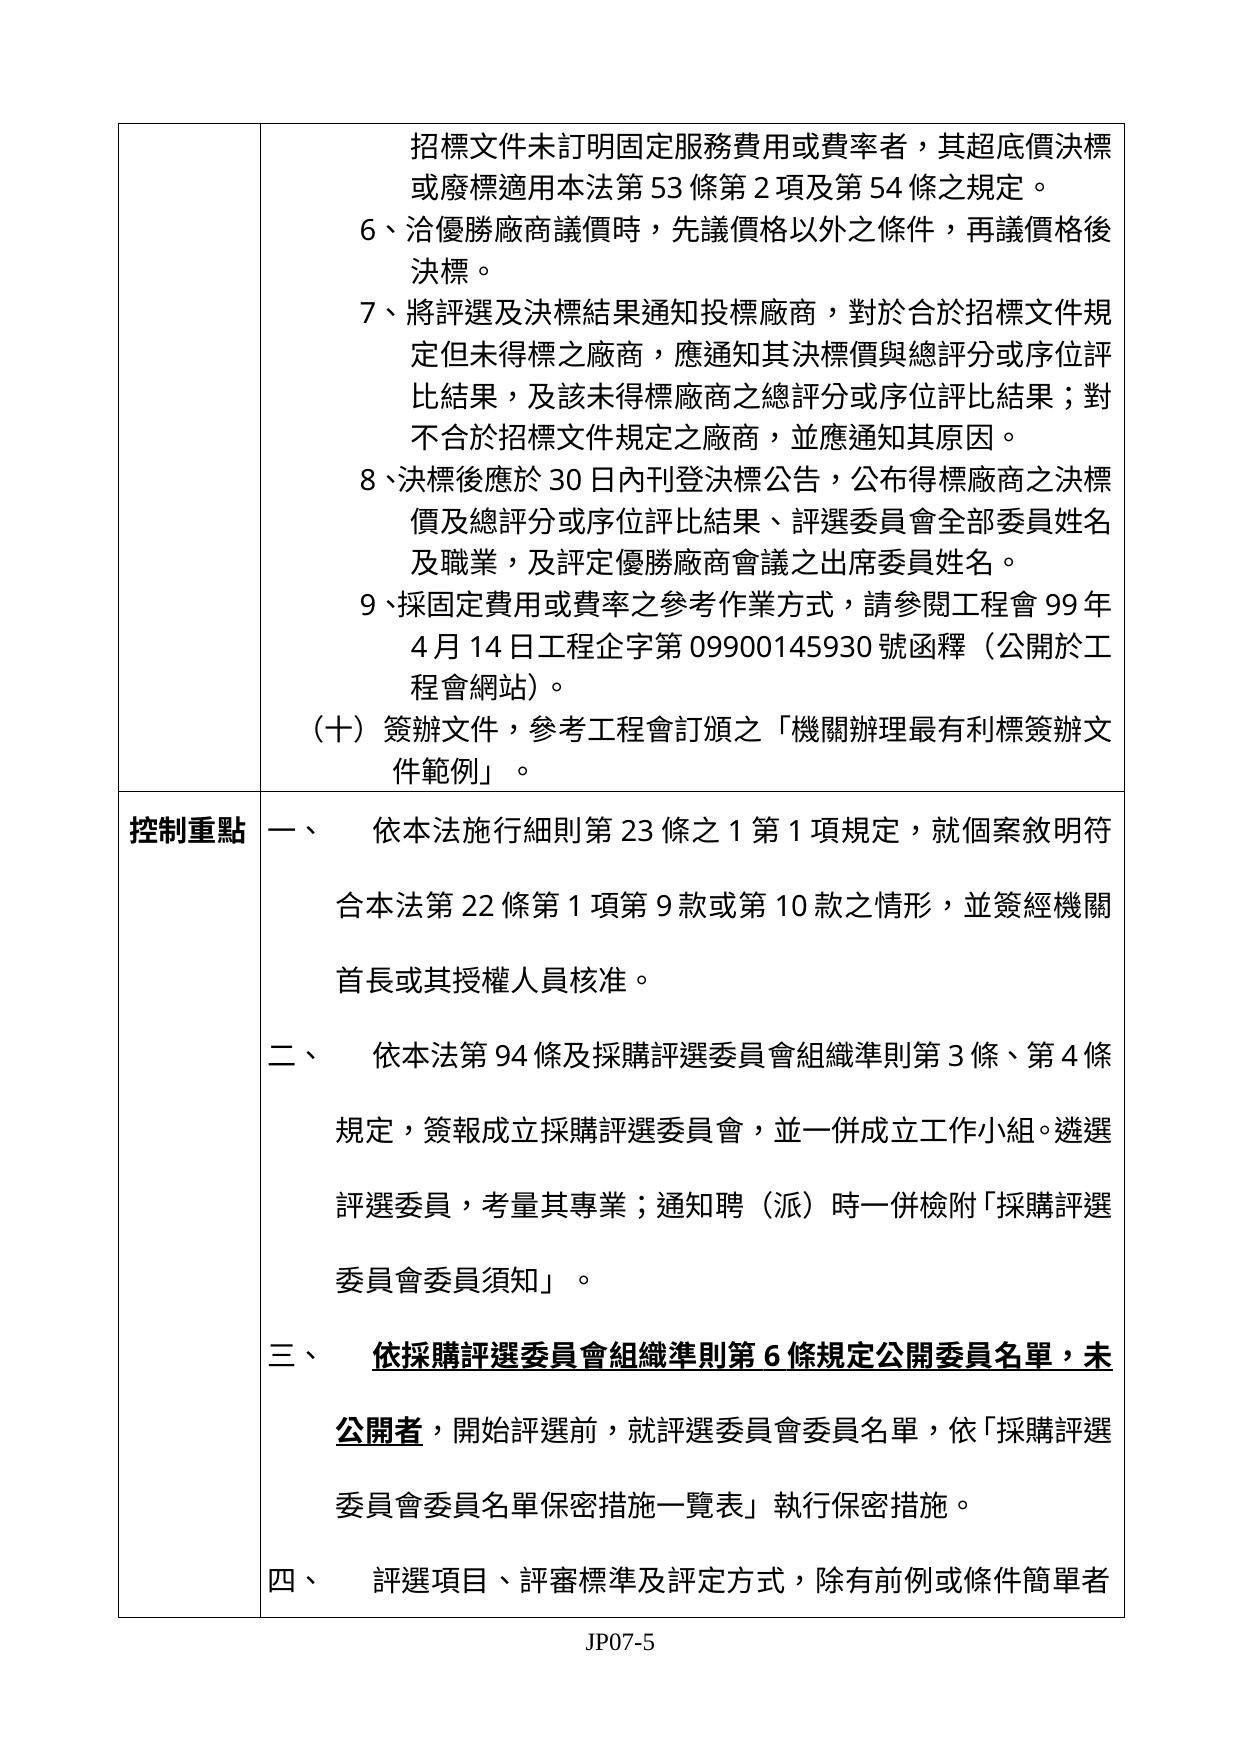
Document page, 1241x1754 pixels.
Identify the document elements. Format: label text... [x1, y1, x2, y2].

table_cell 控制重點 [119, 792, 260, 1617]
table_cell 依本法施行細則第23條之1第1項規定，就個案敘明符合本法第22條第1項第9款或第10款之情形，並簽經機關首長或其授權人員核准。 依本法第94條及採購評選委員會組織準則第3條、第4條規定，簽報成立採購評選委員會，並一併成立工作小組。遴選評選委員，考量其專業；通知聘（派）時一併檢附「採購評選委員會委員須知」。 依採購評選委員會組織準則第6條規定公開委員名單，未公開者，開始評選前，就評選委員會委員名單，依「採購評選委員會委員名單保密措施一覽表」執行保密措施。 評選項目、評審標準及評定方式，除有前例或條件簡單者外，由採購評選委員會訂定或審定，且其權重及配分設定合理（例如簡報不得高於20%；非採固定費用或費率決標，其價格納入評分或評比者為20%至50%間）。 確認招標文件應載事項及等標期均符合規定。 工作小組應於評選會議召開前擬具初審意見，且其內容包含所有應載事項。 評選委員會議召開時： （一）確認委員出席人數與出席之外聘專家學者人數及其占出席委員人數比率符合規定，無應辭職或予以解聘情形，且委員全程參與，並親自評分。 （二）委員如有因故未能繼續擔任委員，致委員總額或外聘專家、學者人數未達規定者，應另行遴選委員補足之。 （三）有簡報程序者，不允許廠商利用簡報更改其投標文件內容；廠商另外提出變更或補充資料者，該資料不納入評選。 （四）就評選項目、受評廠商資料、工作小組擬具之初審意見，逐項討論後再進行評選。 （五）不同委員之評選結果有明顯差異者，由召集人提交委員會議議決或辦理複評。本委員會或個別委員評選結果與工作小組初審意見有異時，是否敘明理由列入會議紀錄。 （六）就評選結果彙整製作總表，並製作評選會議紀錄，由出席委員簽名，其內容須符合法令規定。 （七）工作小組擬具初審意見及評選委員會審查、議決等評選作業，以記名方式秘密為之。 善用協商程序，協商時平等對待所有合於招標文件規定之廠商，並作成協商紀錄。 廠商於協商後重行遞送之投標文件，其有與協商無關或不受影響之項目者，該項目不予評選，並以重行遞送前之內容為準。 採購評選委員會如辦理第2次綜合評選，其未參與第1次評選之委員，不得參與該第2次之評選。辦理第3次綜合評選者，亦同。 評選委員會議評選出優勝廠商後，評選結果應簽報機關首長或其授權人員核定，再續辦議價程序。 議價與決標： （一）按優勝序位，依序與優勝廠商辦理議價；有2家以上廠商為同一優勝序位者，以標價低者優先議價。 （二）機關與評選優勝廠商議價，不能降低或刪減招標文件要求或廠商投標文件所承諾事項之情形。 （三）機關洽優勝廠商議價之程序，須於報價有效期內及時完成。 機關對於評選委員會違反本法之決議，不得接受；發現評選作業足以影響採購公正之違法或不當行為者，應依本法第48條第1項第2款規定不予開標決標。其涉及違法失職行為者，應依相關規定懲處。 通知各投標廠商評選及決標結果，並於決標後30日內刊登決標公告；對不合於招標文件規定之廠商，通知其原因。 簽辦文件，參考工程會訂頒之「機關辦理最有利標簽辦文件範例」，公開於工程會網站(https://www.pcc.gov.tw\政府採購\採購手冊及範例\機關辦理最有利標簽辦文件範例\準用最有利標)。 不可有「最有利標錯誤行為態樣」之情形。 [261, 792, 1124, 1617]
table_cell [119, 124, 260, 791]
table_cell 適用於依政府採購法（下稱本法）第22條第1項第9款或第10款規定，採限制性招標方式，公開客觀評選專業服務、技術服務、資訊服務或設計競賽之優勝廠商。 評選優勝廠商之作業，依機關委託專業服務廠商評選及計費辦法第7條；機關委託技術服務廠商評選及計費辦法第22條；機關委託資訊服務廠商評選及計費辦法第10條規定；機關辦理設計競賽廠商評選及計費辦法第9條規定，準用本法有關最有利標之評選規定。 作業程序： （一）確認採購性質屬專業服務（或技術服務或資訊服務或設計競賽）之勞務採購。 （二）未達公告金額之採購，如依本法第22條第1項第9款或第10款辦理評選，評選程序與公告金額以上之採購規定相同。如依中央機關未達公告金額採購招標辦法第2條第1項第3款以公開取得書面報價或企劃書，參考最有利標精神擇符合需要之廠商，請另詳「未達公告金額之採購，公開取得書面報價或企劃書，參考最有利標精神擇符合需要之廠商」作業程序說明表。 （三）依本法第94條、採購評選委員會組織準則及採購評選委員會審議規則規定： 委員會人數為5至17人，其中外聘專家、學者人數不得少於三分之一，委員應就具有與採購案相關專門知識之人員派兼或聘兼之，並注意其操守。通知聘（派）委員時，一併檢附「採購評選委員會委員須知」。 一併成立3人以上之工作小組，其中至少1人具有採購專業人員資格，且與評選委員不得重複。 評選委員會成立後，其委員名單應即公開於主管機關指定之資訊網站；委員名單有變更或補充者，亦同。但經機關衡酌個案特性及實際需要，有不予公開之必要者，不在此限。機關公開委員名單者，公開前應予保密；未公開者，於開始評選前應予保密。 召開評選委員會議，訂定或審定評選項目、評審標準及評定方式。但評選項目、評審標準及評定方式，有前例或條件簡單者，得由機關自行訂定或審定。 委員會議召開時，應有委員總額二分之一以上出席，其決議應經出席委員過半數之同意行之。出席委員中之外聘專家、學者人數應至少2人且不得少於出席人數之三分之一。會議進行中，出席委員人數不符上揭情形者，議案不得提付表決。 會議結束，應製作紀錄，由出席委員全體簽名。 （四）訂定招標文件，辦理招標： 招標文件載明評選項目、評審標準、評選優勝廠商之方式、是否採行協商措施、協商時得更改之項目及應予淘汰或不予評比之情形等。 依案件性質及廠商備標所需時間，訂定合理之等標期限。 辦理招標公告，公開於政府電子採購網，並刊登政府採購公報。 （五）1家廠商投標即可開標，並依招標文件規定之時間及地點開標審查。審標結果與招標文件規定不合者，不得參與後續階段之評選。合格者，由工作小組依據評選項目或評選委員會指定之項目，就受評廠商資料擬具初審意見。 （六）工作小組擬具初審意見，以記名方式秘密為之，其內容載明：（1）採購案名稱；（2）工作小組人員姓名、職業及專長；（3）受評廠商於各評選項目所報內容是否符合招標文件規定；及（4）受評廠商於各評選項目之差異性，連同廠商資料送評選委員會供評選時參考。 （七）擇日召開採購評選委員會議，辦理廠商評選事宜： 會議前，應先確認出席委員人數符合規定（上開（三）之5）。 有簡報程序者，應一併通知受評廠商到場辦理簡報及詢答。廠商另外提出變更或補充資料者，該資料應不納入評選，且不得利用簡報更改廠商投標文件內容。投標廠商未出席簡報及現場詢答者，不影響其投標文件之有效性。 評選時，應就各評選項目、受評廠商資料及工作小組初審意見，逐項討論後為之。 技術服務案件，應注意投標文件所載工程造價分析有無逾越招標文件所載工程經費上限之情形。 不同委員之評選結果有明顯差異者，召集人應提交評選委員會議議決或依委員會決議辦理複評。複評結果仍有明顯差異時，由評選委員會決議之。本委員會或個別委員評選結果與工作小組初審意見有異時，應敘明理由列入會議紀錄。 各委員評選結果應彙整製作總表；會議結束並應製作紀錄，由出席委員全體簽名。 評選委員會議過半數決議評選出優勝廠商後，應將評選結果簽報機關首長或其授權人員核定。評選優勝廠商，得不以一家為限。 （八）評選結果如無法評選出優勝廠商時，得就原招標文件已標示得更改項目之內容，依下列程序採行協商措施。但原招標文件未標示採行協商措施及得更改項目者，應予廢標。 個別洽所有合格之廠商，就協商項目進行協商，協商時應平等對待所有合於招標文件規定之廠商，避免洩漏個別廠商資料。協商並應作成紀錄。 由參與協商之廠商依據協商結果，於一定期間內，修改該部分之投標文件後重行遞送，其重行遞送之投標文件，有與協商無關或不受影響之項目者，該項目應不予評選，並以重行遞送前之內容為準，再進行第2次綜合評選。 採購評選委員會辦理第2次綜合評選，應就廠商因協商而更改之項目重行評分（比）後，再與其他未更改項目之原評分（比）結果，合併計算，以評選優勝廠商。 綜合評選不得逾3次。第3次綜合評選結果，如仍無法評選出優勝廠商時，應予廢標。 （九）議價與決標： 1、機關與評選優勝廠商之議價及決標，應依下列方式之一辦理，並載明於招標文件：（1）優勝廠商為一家者，以議價方式辦理；（2）優勝廠商在二家以上者，依優勝序位，自最優勝者起，依序以議價方式辦理。但有二家以上廠商為同一優勝序位者，以標價低者優先議價。 2、機關評選優勝廠商後，應依招標文件規定及廠商投標文件內容議價，不得降低或刪減招標文件之要求及廠商投標文件所承諾之事項。 3、機關與評選優勝廠商之議價，招標文件未訂明採固定之服務費用或費率，須訂定底價者，依本法施行細則第54條第3項，須於評選優勝廠商後議價前參考廠商之報價訂定底價。對於不同優勝序位之廠商，應訂定不同之底價；廠商標價合理者，可考慮照價訂底價，照價決標。 4、機關洽優勝廠商議價之程序，須於報價有效期內及時完成。須限制議價次數者，依本法施行細則第73條第1項規定，先通知議價廠商。 5、機關與評選優勝廠商辦理議價之決標，招標文件已訂明固定之服務費用或費率者，依該服務費用或費率決標；招標文件未訂明固定服務費用或費率者，其超底價決標或廢標適用本法第53條第2項及第54條之規定。 6、洽優勝廠商議價時，先議價格以外之條件，再議價格後決標。 7、將評選及決標結果通知投標廠商，對於合於招標文件規定但未得標之廠商，應通知其決標價與總評分或序位評比結果，及該未得標廠商之總評分或序位評比結果；對不合於招標文件規定之廠商，並應通知其原因。 8、決標後應於30日內刊登決標公告，公布得標廠商之決標價及總評分或序位評比結果、評選委員會全部委員姓名及職業，及評定優勝廠商會議之出席委員姓名。 9、採固定費用或費率之參考作業方式，請參閱工程會99年4月14日工程企字第09900145930號函釋（公開於工程會網站）。 （十）簽辦文件，參考工程會訂頒之「機關辦理最有利標簽辦文件範例」。 [261, 124, 1124, 791]
